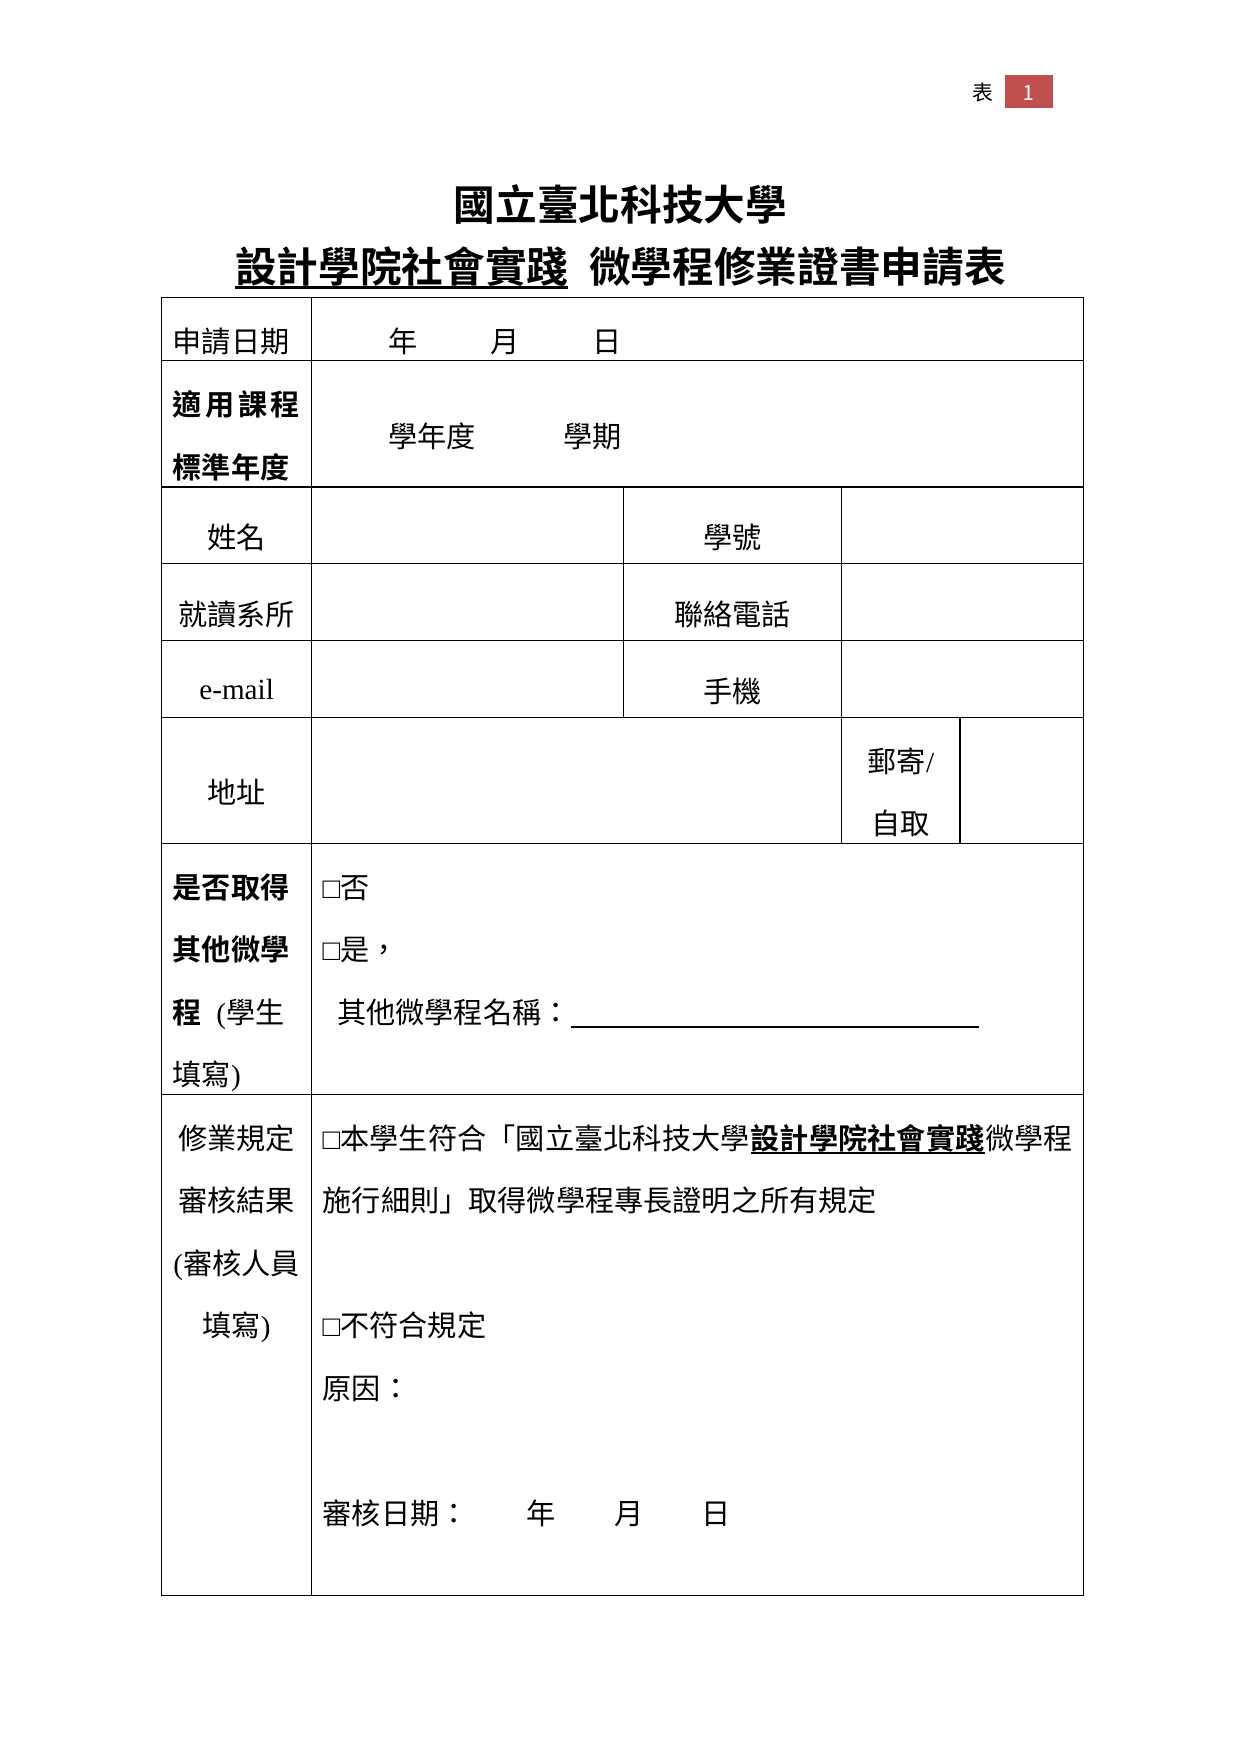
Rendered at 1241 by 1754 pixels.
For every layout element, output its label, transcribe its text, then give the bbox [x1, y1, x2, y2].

table_header 年 月 日 [312, 298, 1083, 360]
table_cell 地址 [162, 718, 311, 843]
table_cell [842, 564, 1083, 640]
table_cell □否 □是， 其他微學程名稱： [312, 844, 1083, 1094]
table_cell [312, 488, 623, 563]
table_cell 學年度 學期 [312, 361, 1083, 486]
table_cell e-mail [162, 641, 311, 717]
table_cell [842, 488, 1083, 563]
table_cell 學號 [624, 488, 841, 563]
table_cell [312, 564, 623, 640]
table_cell 是否取得其他微學程 (學生填寫) [162, 844, 311, 1094]
table_cell [842, 641, 1083, 717]
table_cell [312, 641, 623, 717]
table_cell 就讀系所 [162, 564, 311, 640]
table_cell [312, 718, 841, 843]
table_cell 聯絡電話 [624, 564, 841, 640]
table_cell 郵寄/ 自取 [842, 718, 959, 843]
table_cell 姓名 [162, 488, 311, 563]
table_cell 手機 [624, 641, 841, 717]
text 設計學院社會實踐 微學程修業證書申請表 [187, 223, 1053, 286]
table_cell 修業規定 審核結果 (審核人員填寫) [162, 1095, 311, 1595]
table_cell 適用課程標準年度 [162, 361, 311, 486]
table_cell [961, 718, 1083, 843]
text 國立臺北科技大學 [187, 161, 1053, 223]
table_cell □本學生符合「國立臺北科技大學設計學院社會實踐微學程施行細則」取得微學程專長證明之所有規定 □不符合規定 原因： 審核日期： 年 月 日 [312, 1095, 1083, 1595]
table_header 申請日期 [162, 298, 311, 360]
